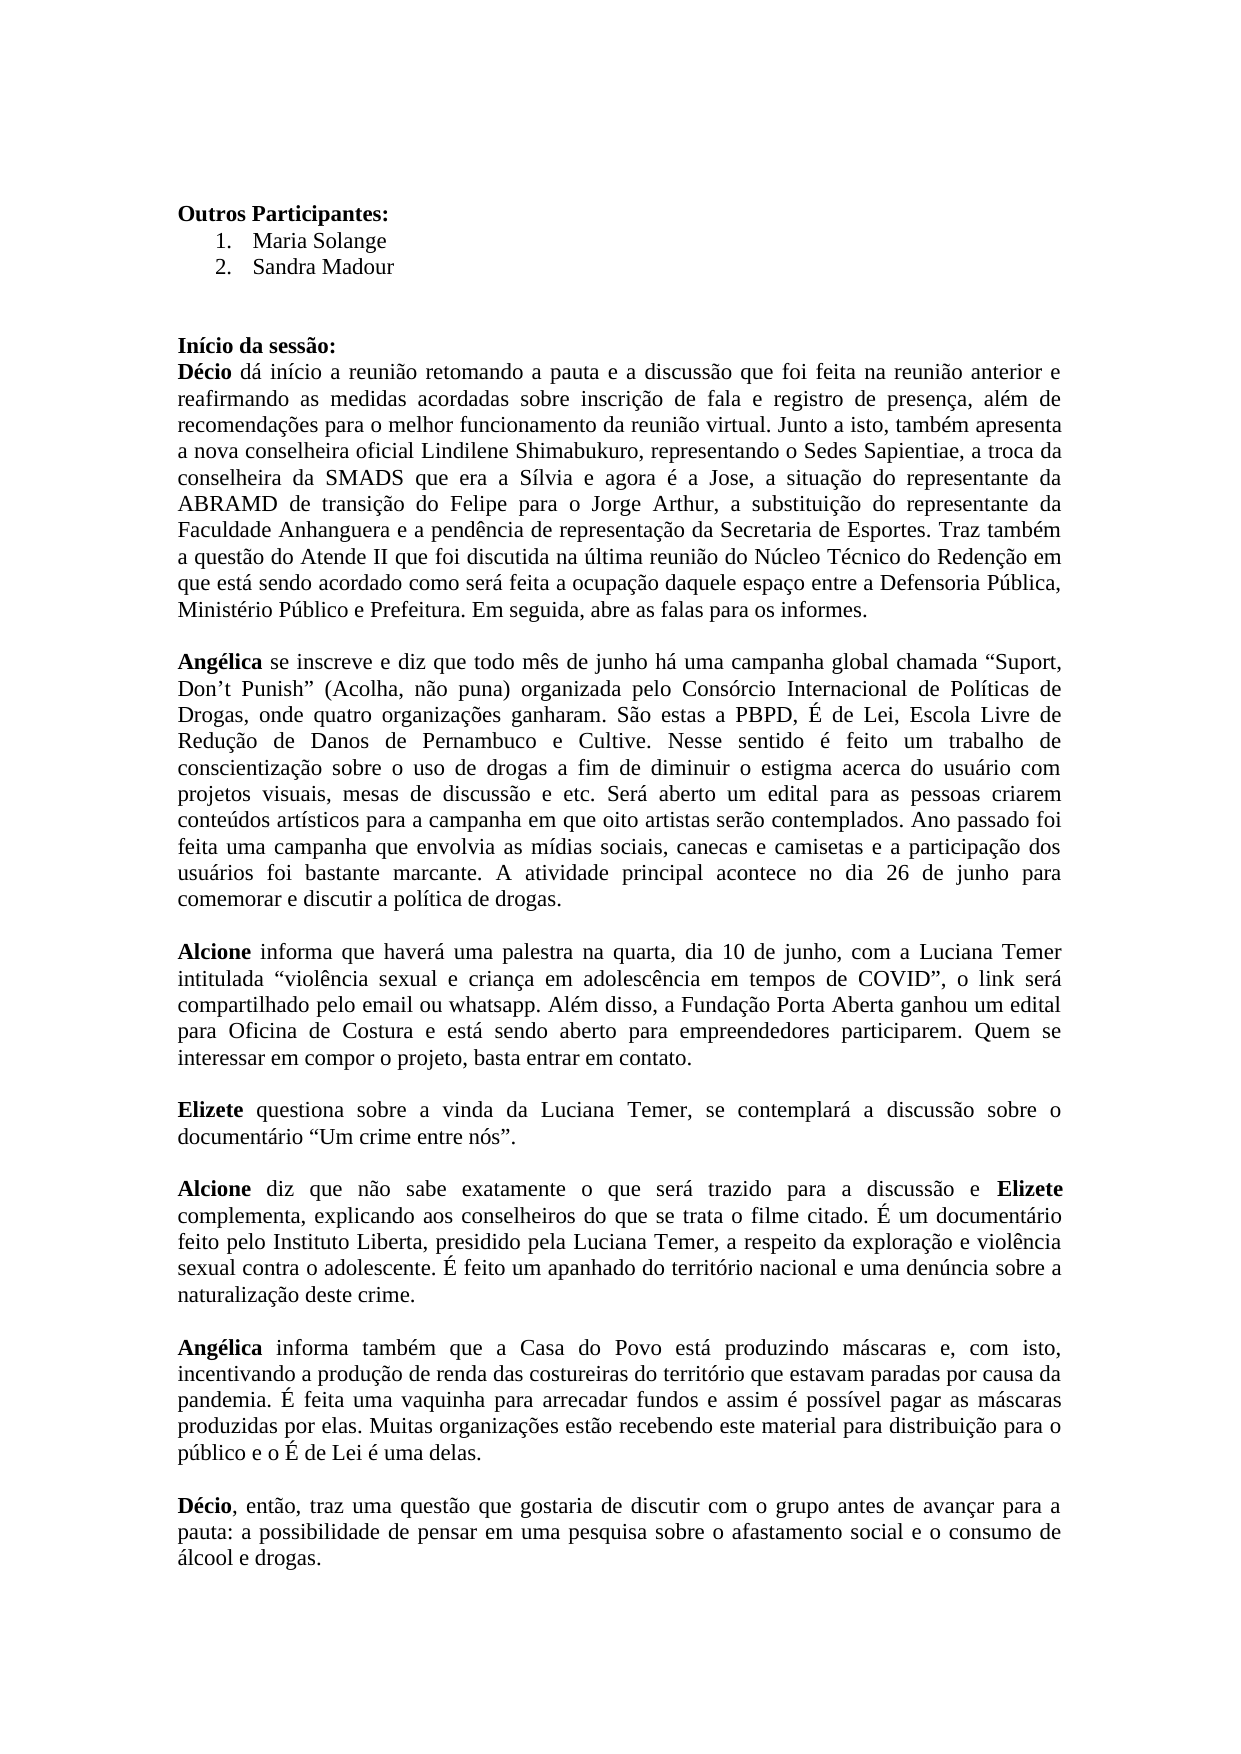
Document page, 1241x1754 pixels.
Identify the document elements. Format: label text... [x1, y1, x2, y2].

text Elizete questiona sobre a vinda da Luciana Temer, se contemplará a discussão sobre o documentário “Um crime entre nós”. [177, 1096, 1063, 1149]
text Outros Participantes: [177, 200, 1063, 227]
list Sandra Madour [215, 253, 1063, 279]
text Alcione informa que haverá uma palestra na quarta, dia 10 de junho, com a Luciana Temer intitulada “violência sexual e criança em adolescência em tempos de COVID”, o link será compartilhado pelo email ou whatsapp. Além disso, a Fundação Porta Aberta ganhou um edital para Oficina de Costura e está sendo aberto para empreendedores participarem. Quem se interessar em compor o projeto, basta entrar em contato. [177, 938, 1063, 1070]
text Início da sessão: [177, 332, 1063, 358]
list Maria Solange [215, 227, 1063, 253]
text Décio, então, traz uma questão que gostaria de discutir com o grupo antes de avançar para a pauta: a possibilidade de pensar em uma pesquisa sobre o afastamento social e o consumo de álcool e drogas. [177, 1492, 1063, 1571]
text Angélica se inscreve e diz que todo mês de junho há uma campanha global chamada “Suport, Don’t Punish” (Acolha, não puna) organizada pelo Consórcio Internacional de Políticas de Drogas, onde quatro organizações ganharam. São estas a PBPD, É de Lei, Escola Livre de Redução de Danos de Pernambuco e Cultive. Nesse sentido é feito um trabalho de conscientização sobre o uso de drogas a fim de diminuir o estigma acerca do usuário com projetos visuais, mesas de discussão e etc. Será aberto um edital para as pessoas criarem conteúdos artísticos para a campanha em que oito artistas serão contemplados. Ano passado foi feita uma campanha que envolvia as mídias sociais, canecas e camisetas e a participação dos usuários foi bastante marcante. A atividade principal acontece no dia 26 de junho para comemorar e discutir a política de drogas. [177, 648, 1063, 912]
text Angélica informa também que a Casa do Povo está produzindo máscaras e, com isto, incentivando a produção de renda das costureiras do território que estavam paradas por causa da pandemia. É feita uma vaquinha para arrecadar fundos e assim é possível pagar as máscaras produzidas por elas. Muitas organizações estão recebendo este material para distribuição para o público e o É de Lei é uma delas. [177, 1333, 1063, 1465]
text Décio dá início a reunião retomando a pauta e a discussão que foi feita na reunião anterior e reafirmando as medidas acordadas sobre inscrição de fala e registro de presença, além de recomendações para o melhor funcionamento da reunião virtual. Junto a isto, também apresenta a nova conselheira oficial Lindilene Shimabukuro, representando o Sedes Sapientiae, a troca da conselheira da SMADS que era a Sílvia e agora é a Jose, a situação do representante da ABRAMD de transição do Felipe para o Jorge Arthur, a substituição do representante da Faculdade Anhanguera e a pendência de representação da Secretaria de Esportes. Traz também a questão do Atende II que foi discutida na última reunião do Núcleo Técnico do Redenção em que está sendo acordado como será feita a ocupação daquele espaço entre a Defensoria Pública, Ministério Público e Prefeitura. Em seguida, abre as falas para os informes. [177, 358, 1063, 622]
text Alcione diz que não sabe exatamente o que será trazido para a discussão e Elizete complementa, explicando aos conselheiros do que se trata o filme citado. É um documentário feito pelo Instituto Liberta, presidido pela Luciana Temer, a respeito da exploração e violência sexual contra o adolescente. É feito um apanhado do território nacional e uma denúncia sobre a naturalização deste crime. [177, 1175, 1063, 1307]
